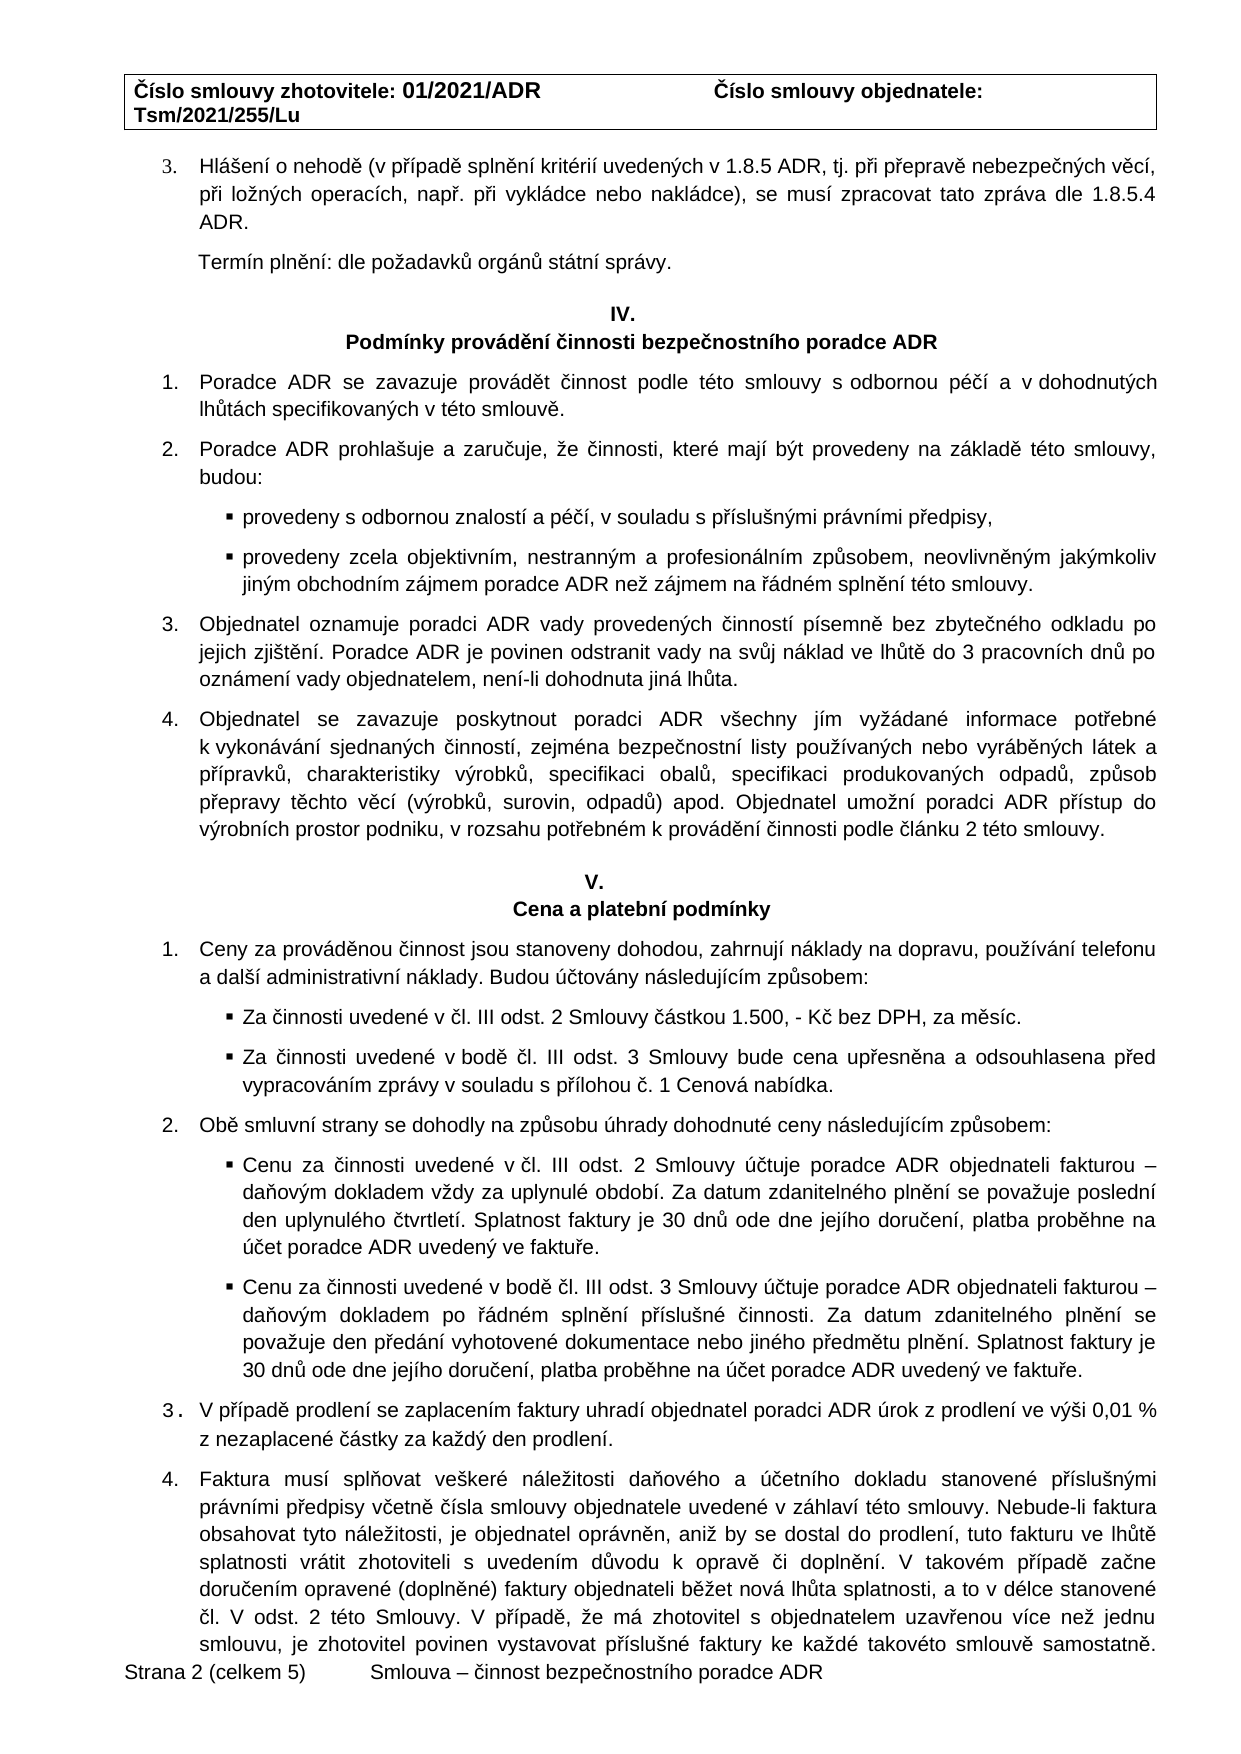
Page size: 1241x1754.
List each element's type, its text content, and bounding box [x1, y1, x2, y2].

list Za činnosti uvedené v bodě čl. III odst. 3 Smlouvy bude cena upřesněna a odsouhlasena před vypracováním zprávy v souladu s přílohou č. 1 Cenová nabídka. [224, 1045, 1157, 1096]
list Poradce ADR prohlašuje a zaručuje, že činnosti, které mají být provedeny na základě této smlouvy, budou: [162, 437, 1157, 488]
list Poradce ADR se zavazuje provádět činnost podle této smlouvy s odbornou péčí a v dohodnutých lhůtách specifikovaných v této smlouvě. [162, 369, 1157, 421]
list Za činnosti uvedené v čl. III odst. 2 Smlouvy částkou 1.500, - Kč bez DPH, za měsíc. [224, 1005, 1157, 1029]
subtitle Cena a platební podmínky [495, 897, 1157, 921]
list Cenu za činnosti uvedené v bodě čl. III odst. 3 Smlouvy účtuje poradce ADR objednateli fakturou – daňovým dokladem po řádném splnění příslušné činnosti. Za datum zdanitelného plnění se považuje den předání vyhotovené dokumentace nebo jiného předmětu plnění. Splatnost faktury je 30 dnů ode dne jejího doručení, platba proběhne na účet poradce ADR uvedený ve faktuře. [224, 1275, 1157, 1382]
list Cenu za činnosti uvedené v čl. III odst. 2 Smlouvy účtuje poradce ADR objednateli fakturou – daňovým dokladem vždy za uplynulé období. Za datum zdanitelného plnění se považuje poslední den uplynulého čtvrtletí. Splatnost faktury je 30 dnů ode dne jejího doručení, platba proběhne na účet poradce ADR uvedený ve faktuře. [224, 1152, 1157, 1259]
list Obě smluvní strany se dohodly na způsobu úhrady dohodnuté ceny následujícím způsobem: [162, 1112, 1157, 1136]
list Faktura musí splňovat veškeré náležitosti daňového a účetního dokladu stanovené příslušnými právními předpisy včetně čísla smlouvy objednatele uvedené v záhlaví této smlouvy. Nebude-li faktura obsahovat tyto náležitosti, je objednatel oprávněn, aniž by se dostal do prodlení, tuto fakturu ve lhůtě splatnosti vrátit zhotoviteli s uvedením důvodu k opravě či doplnění. V takovém případě začne doručením opravené (doplněné) faktury objednateli běžet nová lhůta splatnosti, a to v délce stanovené čl. V odst. 2 této Smlouvy. V případě, že má zhotovitel s objednatelem uzavřenou více než jednu smlouvu, je zhotovitel povinen vystavovat příslušné faktury ke každé takovéto smlouvě samostatně. [162, 1467, 1157, 1656]
list provedeny s odbornou znalostí a péčí, v souladu s příslušnými právními předpisy, [224, 504, 1157, 529]
list V případě prodlení se zaplacením faktury uhradí objednatel poradci ADR úrok z prodlení ve výši 0,01 % z nezaplacené částky za každý den prodlení. [162, 1398, 1157, 1451]
list provedeny zcela objektivním, nestranným a profesionálním způsobem, neovlivněným jakýmkoliv jiným obchodním zájmem poradce ADR než zájmem na řádném splnění této smlouvy. [224, 545, 1157, 596]
subtitle Podmínky provádění činnosti bezpečnostního poradce ADR [274, 329, 1157, 353]
list Objednatel oznamuje poradci ADR vady provedených činností písemně bez zbytečného odkladu po jejich zjištění. Poradce ADR je povinen odstranit vady na svůj náklad ve lhůtě do 3 pracovních dnů po oznámení vady objednatelem, není-li dohodnuta jiná lhůta. [162, 612, 1157, 691]
list Objednatel se zavazuje poskytnout poradci ADR všechny jím vyžádané informace potřebné k vykonávání sjednaných činností, zejména bezpečnostní listy používaných nebo vyráběných látek a přípravků, charakteristiky výrobků, specifikaci obalů, specifikaci produkovaných odpadů, způsob přepravy těchto věcí (výrobků, surovin, odpadů) apod. Objednatel umožní poradci ADR přístup do výrobních prostor podniku, v rozsahu potřebném k provádění činnosti podle článku 2 této smlouvy. [162, 707, 1157, 841]
list Ceny za prováděnou činnost jsou stanoveny dohodou, zahrnují náklady na dopravu, používání telefonu a další administrativní náklady. Budou účtovány následujícím způsobem: [162, 937, 1157, 989]
list Hlášení o nehodě (v případě splnění kritérií uvedených v 1.8.5 ADR, tj. při přepravě nebezpečných věcí, při ložných operacích, např. při vykládce nebo nakládce), se musí zpracovat tato zpráva dle 1.8.5.4 ADR. [162, 154, 1157, 233]
text Termín plnění: dle požadavků orgánů státní správy. [124, 249, 1157, 273]
